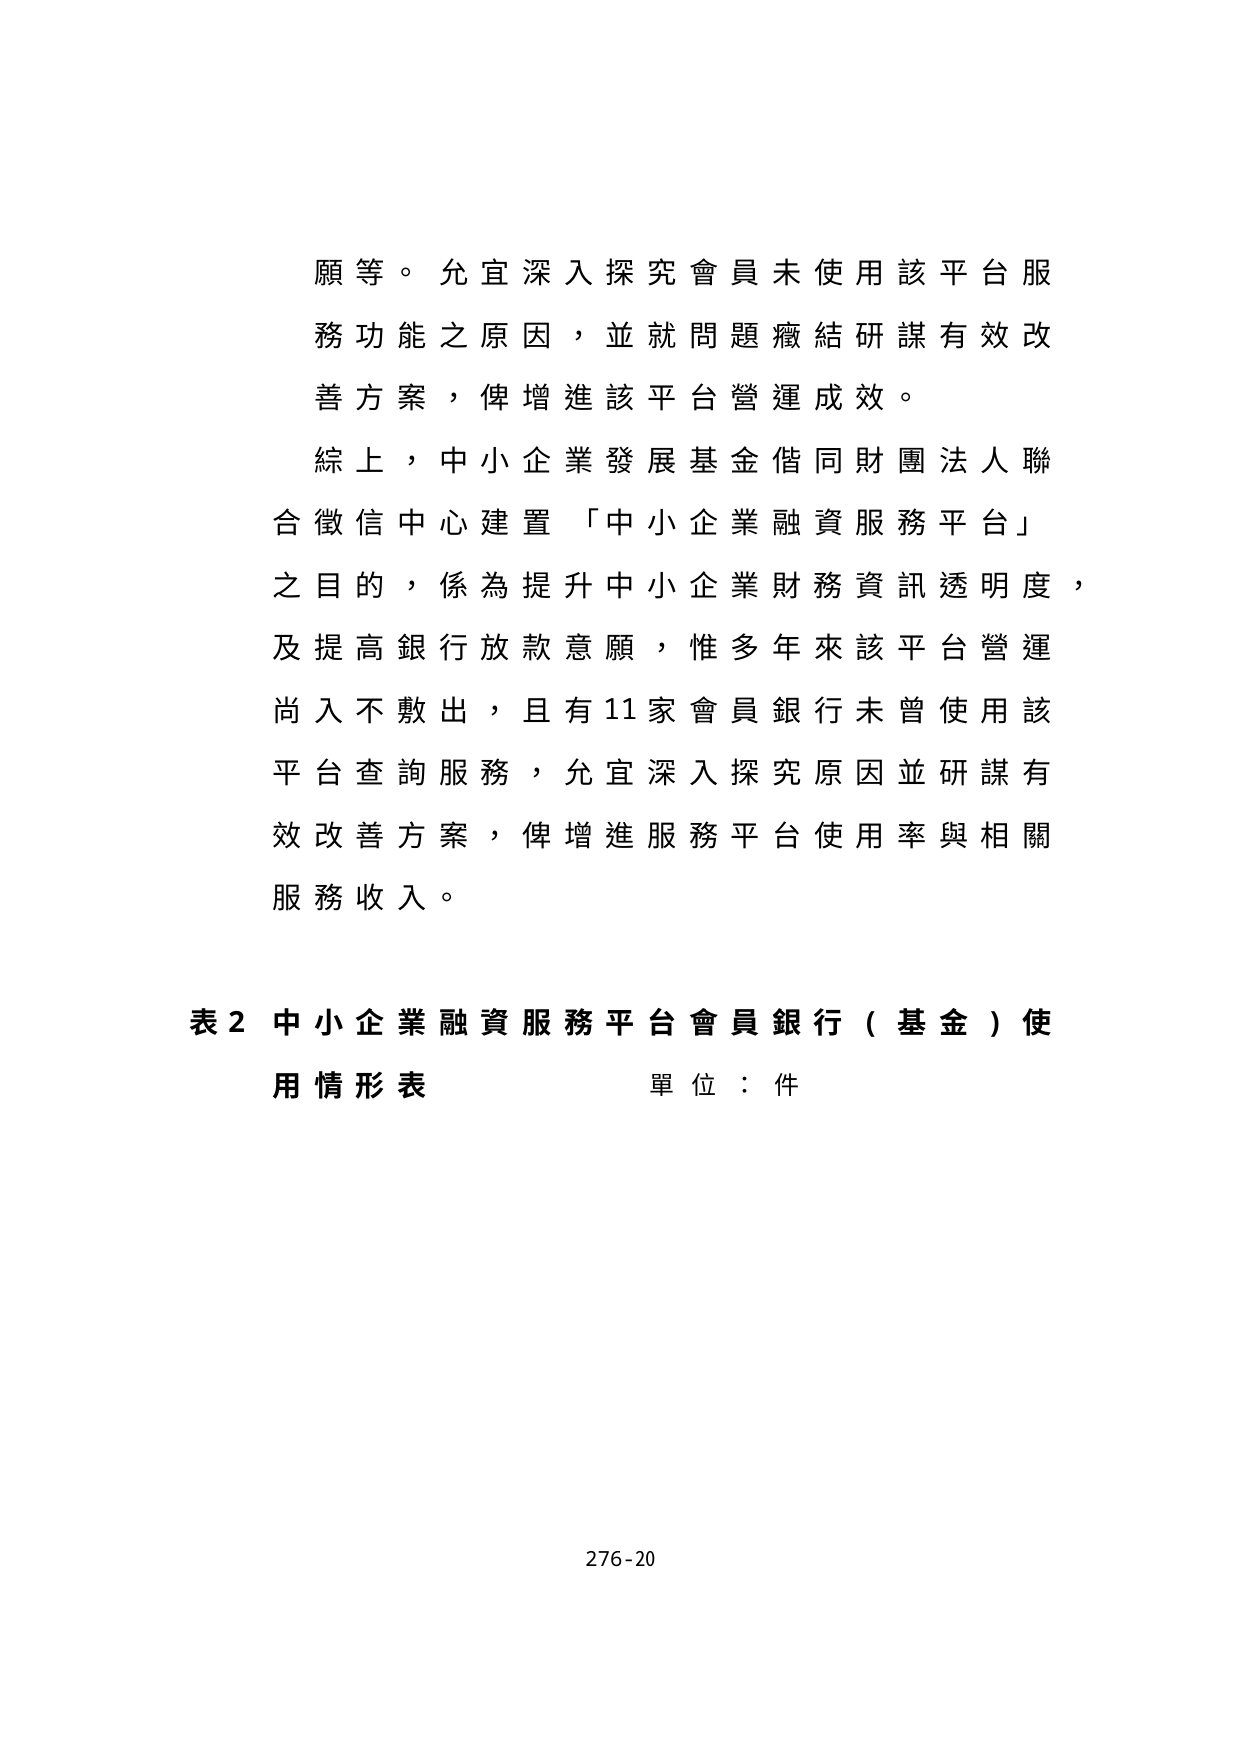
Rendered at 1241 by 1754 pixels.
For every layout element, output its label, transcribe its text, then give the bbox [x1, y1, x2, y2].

text 表2 中小企業融資服務平台會員銀行(基金)使用情形表 單位：件 [180, 979, 1058, 1104]
text 據該基金說明，自98年4月1日(試營運)上線至111年7月31日止，實際查詢之會員銀行數為18家，累計總查詢企業家數為16萬2,754家，總查詢筆數達162萬7,506筆，成功媒合8萬883家取得融資金額8,506億4,517萬元。惟據統計107年至111年7月底會員銀行查詢件數，其中以109年度查詢件數21萬7,401件為最多，110年度降為19萬4,677件、111年度1至7月底查詢件數為9萬3,548件，近2年查詢件數尚較107及108年度增加；惟截至111年7月底止該融資平台會員銀行(基金)計29家，其中有11家未曾使用該融資平台查詢服務(詳表2)。詢據該基金表示，可能係介接資料之屬性不符銀行業務或需支付使用費，致影響銀行使用意願等。允宜深入探究會員未使用該平台服務功能之原因，並就問題癥結研謀有效改善方案，俾增進該平台營運成效。 [271, 229, 1058, 417]
text 綜上，中小企業發展基金偕同財團法人聯合徵信中心建置「中小企業融資服務平台」之目的，係為提升中小企業財務資訊透明度，及提高銀行放款意願，惟多年來該平台營運尚入不敷出，且有11家會員銀行未曾使用該平台查詢服務，允宜深入探究原因並研謀有效改善方案，俾增進服務平台使用率與相關服務收入。 [242, 417, 1058, 917]
